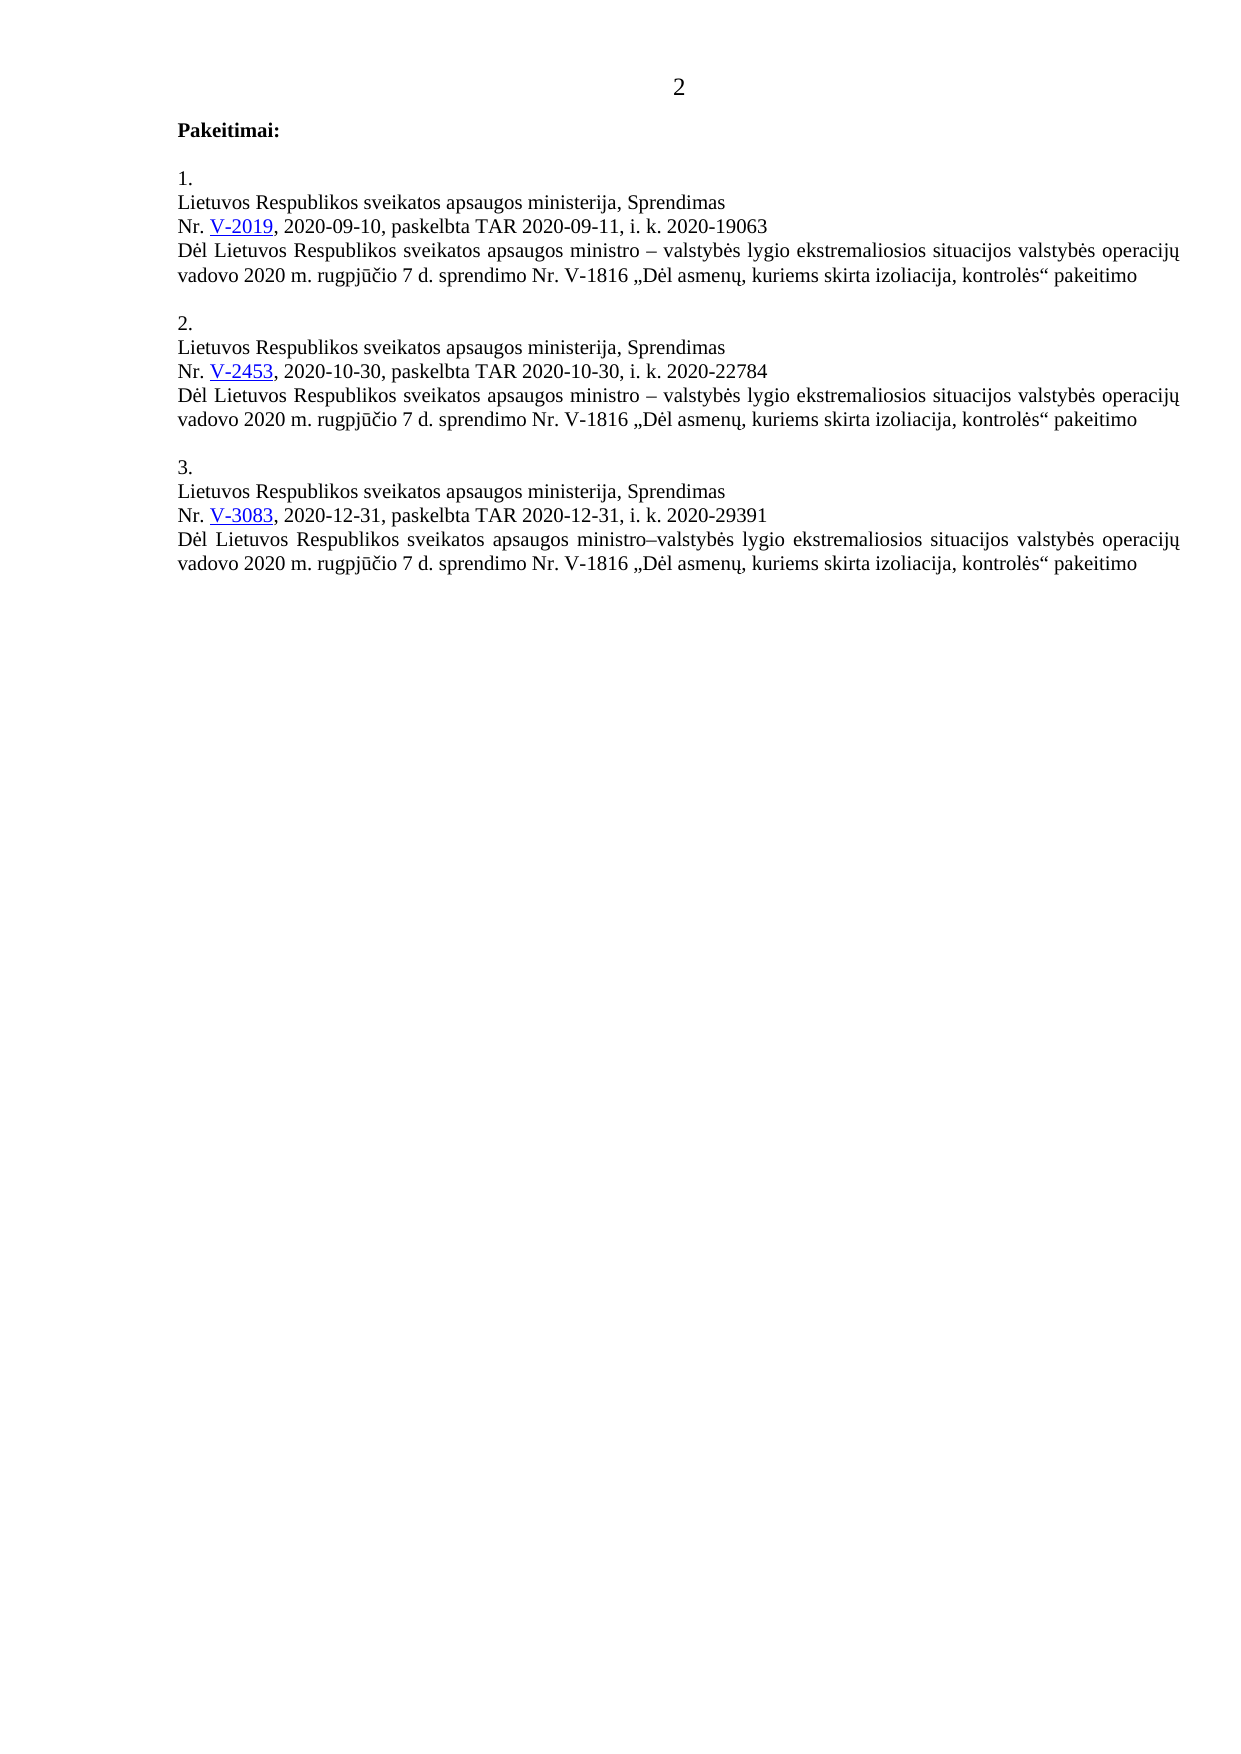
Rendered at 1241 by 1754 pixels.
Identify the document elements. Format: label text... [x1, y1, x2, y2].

text Nr. V-3083, 2020-12-31, paskelbta TAR 2020-12-31, i. k. 2020-29391 [177, 503, 1181, 527]
text 2. [177, 311, 1181, 335]
text Pakeitimai: [177, 118, 1181, 142]
text Dėl Lietuvos Respublikos sveikatos apsaugos ministro–valstybės lygio ekstremaliosios situacijos valstybės operacijų vadovo 2020 m. rugpjūčio 7 d. sprendimo Nr. V-1816 „Dėl asmenų, kuriems skirta izoliacija, kontrolės“ pakeitimo [177, 527, 1181, 575]
text Nr. V-2019, 2020-09-10, paskelbta TAR 2020-09-11, i. k. 2020-19063 [177, 214, 1181, 238]
text Dėl Lietuvos Respublikos sveikatos apsaugos ministro – valstybės lygio ekstremaliosios situacijos valstybės operacijų vadovo 2020 m. rugpjūčio 7 d. sprendimo Nr. V-1816 „Dėl asmenų, kuriems skirta izoliacija, kontrolės“ pakeitimo [177, 238, 1181, 287]
text Nr. V-2453, 2020-10-30, paskelbta TAR 2020-10-30, i. k. 2020-22784 [177, 359, 1181, 383]
text Dėl Lietuvos Respublikos sveikatos apsaugos ministro – valstybės lygio ekstremaliosios situacijos valstybės operacijų vadovo 2020 m. rugpjūčio 7 d. sprendimo Nr. V-1816 „Dėl asmenų, kuriems skirta izoliacija, kontrolės“ pakeitimo [177, 383, 1181, 431]
text 1. [177, 166, 1181, 190]
text Lietuvos Respublikos sveikatos apsaugos ministerija, Sprendimas [177, 190, 1181, 214]
text Lietuvos Respublikos sveikatos apsaugos ministerija, Sprendimas [177, 335, 1181, 359]
text Lietuvos Respublikos sveikatos apsaugos ministerija, Sprendimas [177, 479, 1181, 503]
text 3. [177, 455, 1181, 479]
